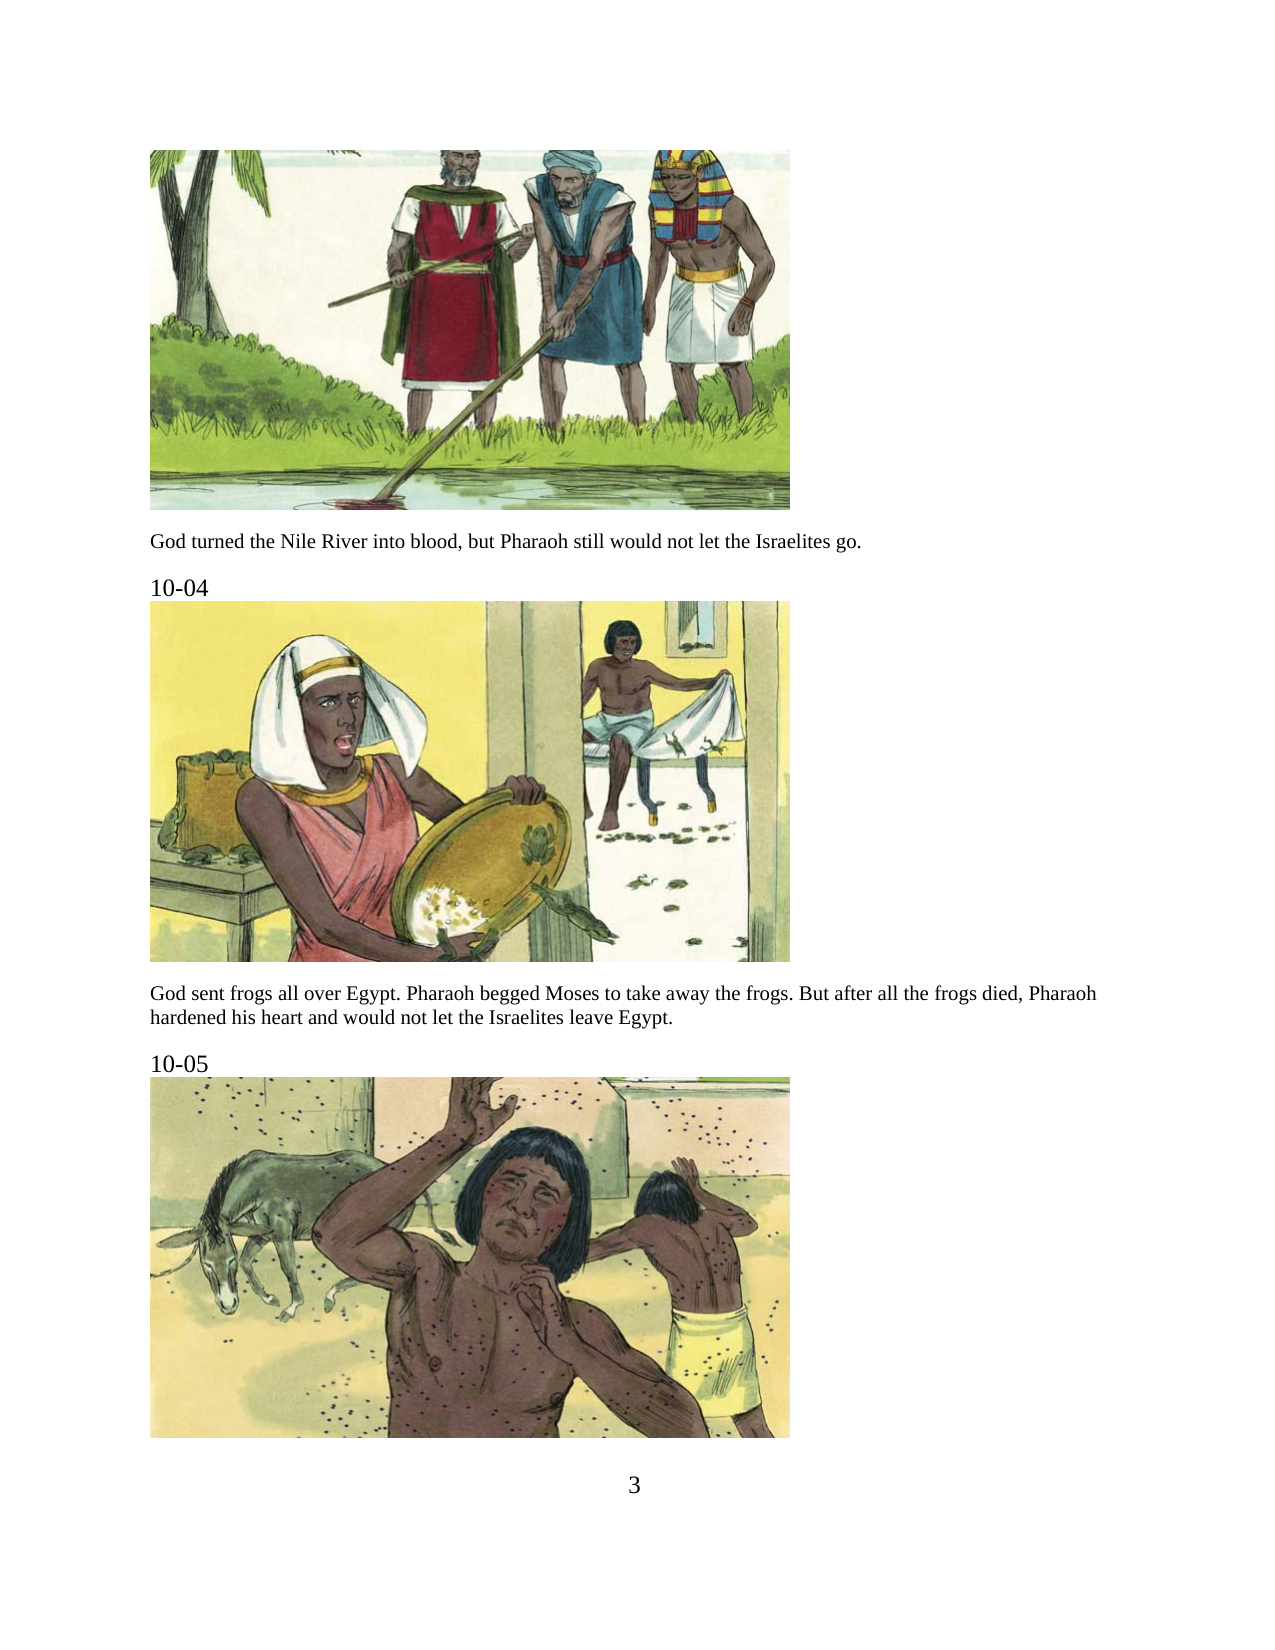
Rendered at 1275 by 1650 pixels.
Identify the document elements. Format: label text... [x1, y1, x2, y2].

text God turned the Nile River into blood, but Pharaoh still would not let the Israelites go. [150, 529, 1125, 553]
picture [150, 601, 790, 962]
picture [150, 150, 790, 510]
subtitle 10-04 [150, 573, 1125, 602]
picture [150, 1077, 790, 1438]
text God sent frogs all over Egypt. Pharaoh begged Moses to take away the frogs. But after all the frogs died, Pharaoh hardened his heart and would not let the Israelites leave Egypt. [150, 981, 1125, 1029]
subtitle 10-05 [150, 1049, 1125, 1078]
